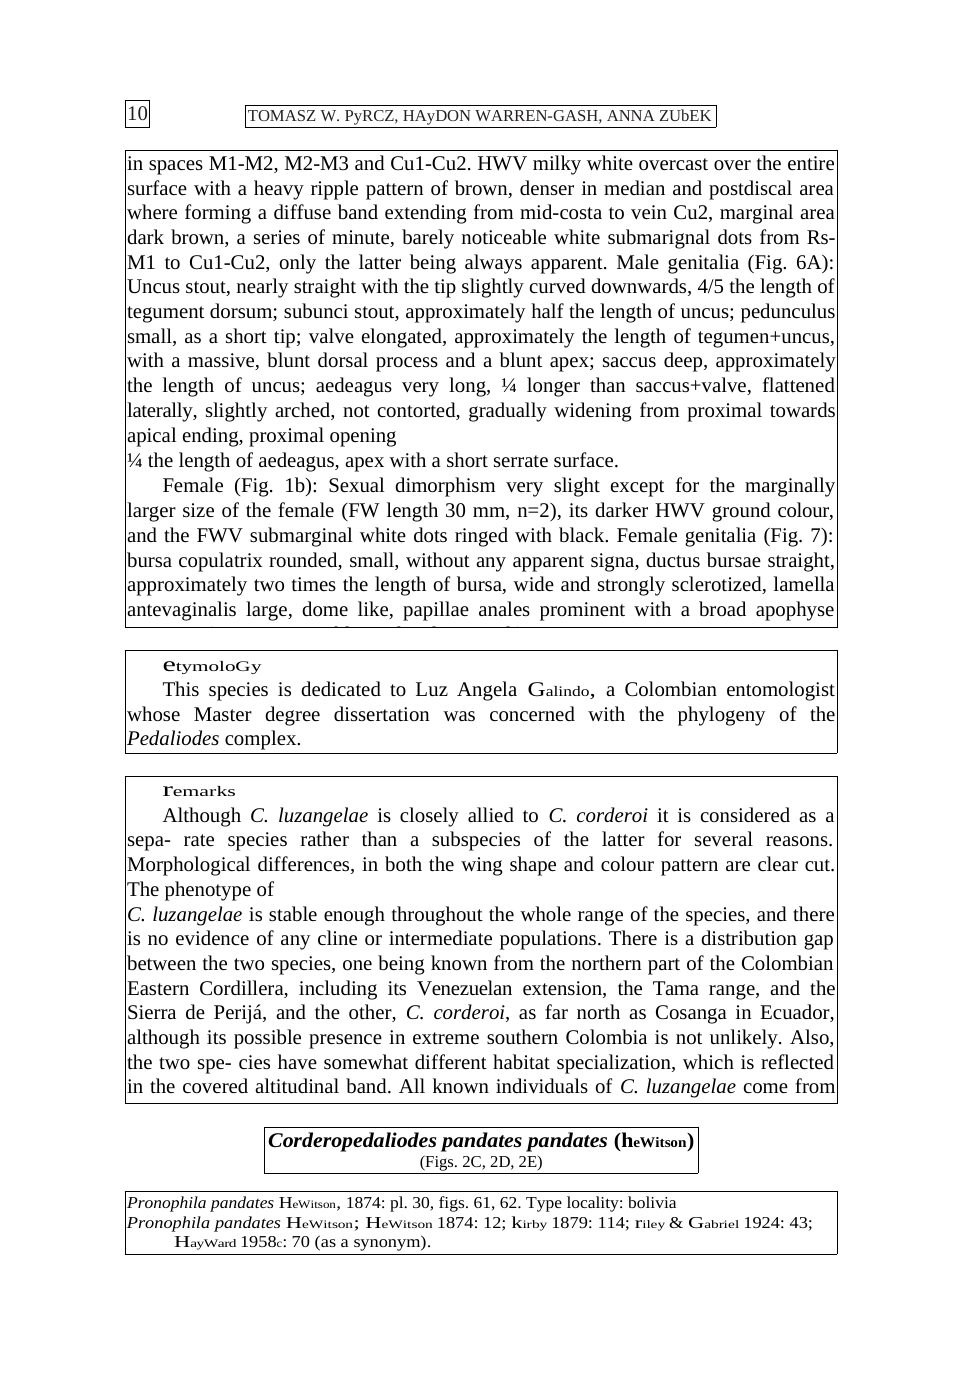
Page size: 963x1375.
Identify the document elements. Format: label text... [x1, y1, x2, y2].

text remarks [162, 777, 837, 801]
text (Figs. 2C, 2D, 2E) [266, 1152, 696, 1171]
text Female (Fig. 1b): Sexual dimorphism very slight except for the marginally larger size of the female (FW length 30 mm, n=2), its darker HWV ground colour, and the FWV submarginal white dots ringed with black. Female genitalia (Fig. 7): bursa copulatrix rounded, small, without any apparent signa, ductus bursae straight, approximately two times the length of bursa, wide and strongly sclerotized, lamella antevaginalis large, dome like, papillae anales prominent with a broad apophyse posterior (an egg is vis- ible on the photograph). [127, 473, 835, 627]
text ¼ the length of aedeagus, apex with a short serrate surface. [127, 448, 837, 472]
text C. luzangelae is stable enough throughout the whole range of the species, and there is no evidence of any cline or intermediate populations. There is a distribution gap between the two species, one being known from the northern part of the Colombian Eastern Cordillera, including its Venezuelan extension, the Tama range, and the Sierra de Perijá, and the other, C. corderoi, as far north as Cosanga in Ecuador, although its possible presence in extreme southern Colombia is not unlikely. Also, the two spe- cies have somewhat different habitat specialization, which is reflected in the covered altitudinal band. All known individuals of C. luzangelae come from elevations above 2000 m, whereas C. corderoi most frequently occurs some 500 m lower. [127, 902, 835, 1103]
text etymoloGy [162, 652, 837, 676]
text Pronophila pandates HeWitson; HeWitson 1874: 12; kirby 1879: 114; riley & Gabriel 1924: 43; HayWard 1958c: 70 (as a synonym). [127, 1213, 836, 1251]
text 10 [127, 101, 149, 125]
text Although C. luzangelae is closely allied to C. corderoi it is considered as a sepa- rate species rather than a subspecies of the latter for several reasons. Morphological differences, in both the wing shape and colour pattern are clear cut. The phenotype of [127, 802, 835, 901]
text Corderopedaliodes pandates pandates (heWitson) [266, 1128, 696, 1152]
text in spaces M1-M2, M2-M3 and Cu1-Cu2. HWV milky white overcast over the entire surface with a heavy ripple pattern of brown, denser in median and postdiscal area where forming a diffuse band extending from mid-costa to vein Cu2, marginal area dark brown, a series of minute, barely noticeable white submarignal dots from Rs-M1 to Cu1-Cu2, only the latter being always apparent. Male genitalia (Fig. 6A): Uncus stout, nearly straight with the tip slightly curved downwards, 4/5 the length of tegument dorsum; subunci stout, approximately half the length of uncus; pedunculus small, as a short tip; valve elongated, approximately the length of tegumen+uncus, with a massive, blunt dorsal process and a blunt apex; saccus deep, approximately the length of uncus; aedeagus very long, ¼ longer than saccus+valve, flattened laterally, slightly arched, not contorted, gradually widening from proximal towards apical ending, proximal opening [127, 151, 836, 447]
text Pronophila pandates HeWitson, 1874: pl. 30, figs. 61, 62. Type locality: bolivia [127, 1192, 837, 1212]
text This species is dedicated to Luz Angela Galindo, a Colombian entomologist whose Master degree dissertation was concerned with the phylogeny of the Pedaliodes complex. [127, 677, 835, 750]
text TOMASZ W. PyRCZ, HAyDON WARREN-GASH, ANNA ZUbEK [248, 106, 716, 125]
